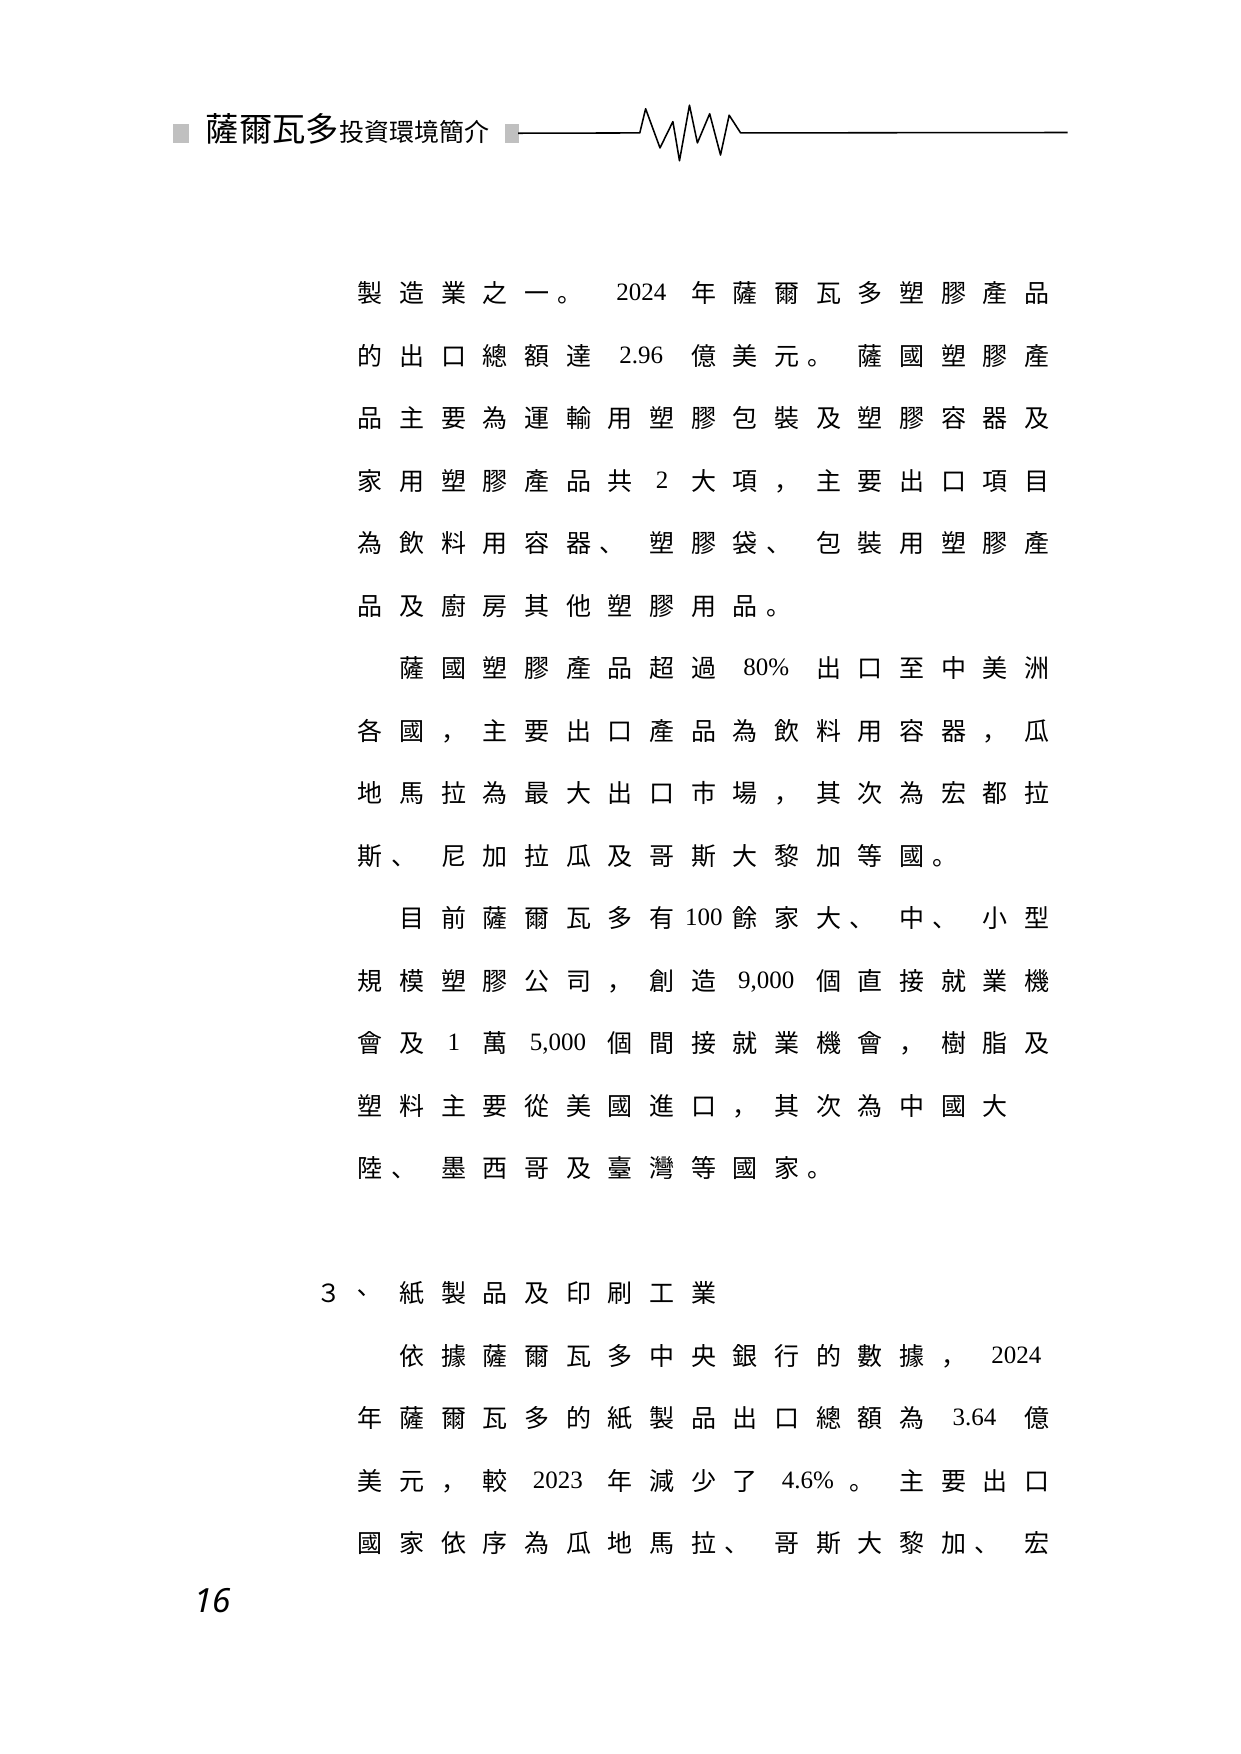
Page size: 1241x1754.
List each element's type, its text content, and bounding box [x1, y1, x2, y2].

text 目前薩爾瓦多有100餘家大、中、小型規模塑膠公司，創造9,000個直接就業機會及1萬5,000個間接就業機會，樹脂及塑料主要從美國進口，其次為中國大陸、墨西哥及臺灣等國家。 [330, 875, 1058, 1188]
text ３、紙製品及印刷工業 [281, 1250, 1058, 1313]
text 依據薩爾瓦多中央銀行的數據，2024年薩爾瓦多的紙製品出口總額為3.64億美元，較2023年減少了4.6%。主要出口國家依序為瓜地馬拉、哥斯大黎加、宏 [330, 1313, 1058, 1563]
text 製造業之一。2024年薩爾瓦多塑膠產品的出口總額達2.96億美元。薩國塑膠產品主要為運輸用塑膠包裝及塑膠容器及家用塑膠產品共2大項，主要出口項目為飲料用容器、塑膠袋、包裝用塑膠產品及廚房其他塑膠用品。 [330, 250, 1058, 625]
text 薩國塑膠產品超過80%出口至中美洲各國，主要出口產品為飲料用容器，瓜地馬拉為最大出口市場，其次為宏都拉斯、尼加拉瓜及哥斯大黎加等國。 [330, 625, 1058, 875]
